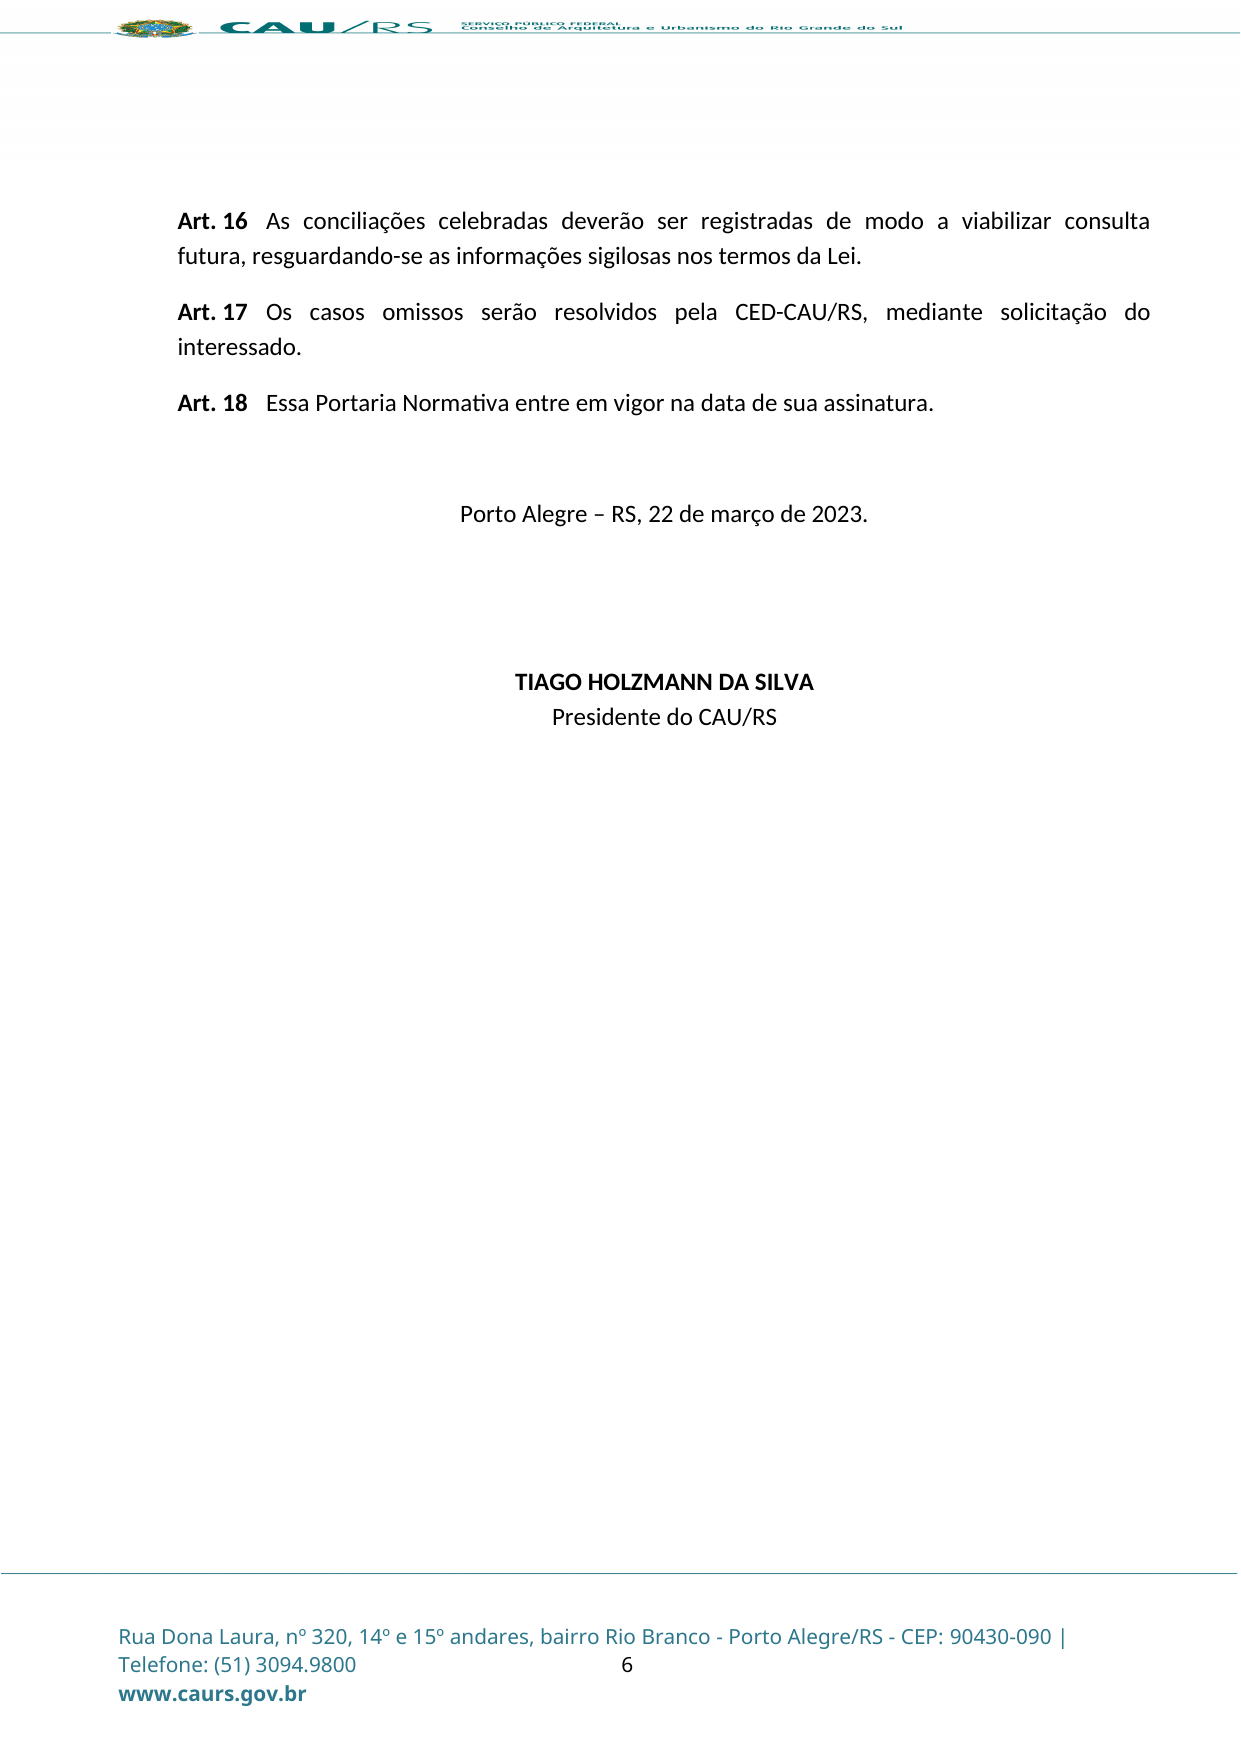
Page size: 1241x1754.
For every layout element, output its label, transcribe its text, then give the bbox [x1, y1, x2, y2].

list As conciliações celebradas deverão ser registradas de modo a viabilizar consulta futura, resguardando-se as informações sigilosas nos termos da Lei. [177, 205, 1152, 271]
text TIAGO HOLZMANN DA SILVA Presidente do CAU/RS [177, 666, 1152, 731]
list Essa Portaria Normativa entre em vigor na data de sua assinatura. [177, 387, 1152, 417]
list Os casos omissos serão resolvidos pela CED-CAU/RS, mediante solicitação do interessado. [177, 296, 1152, 361]
text Porto Alegre – RS, 22 de março de 2023. [177, 498, 1152, 529]
